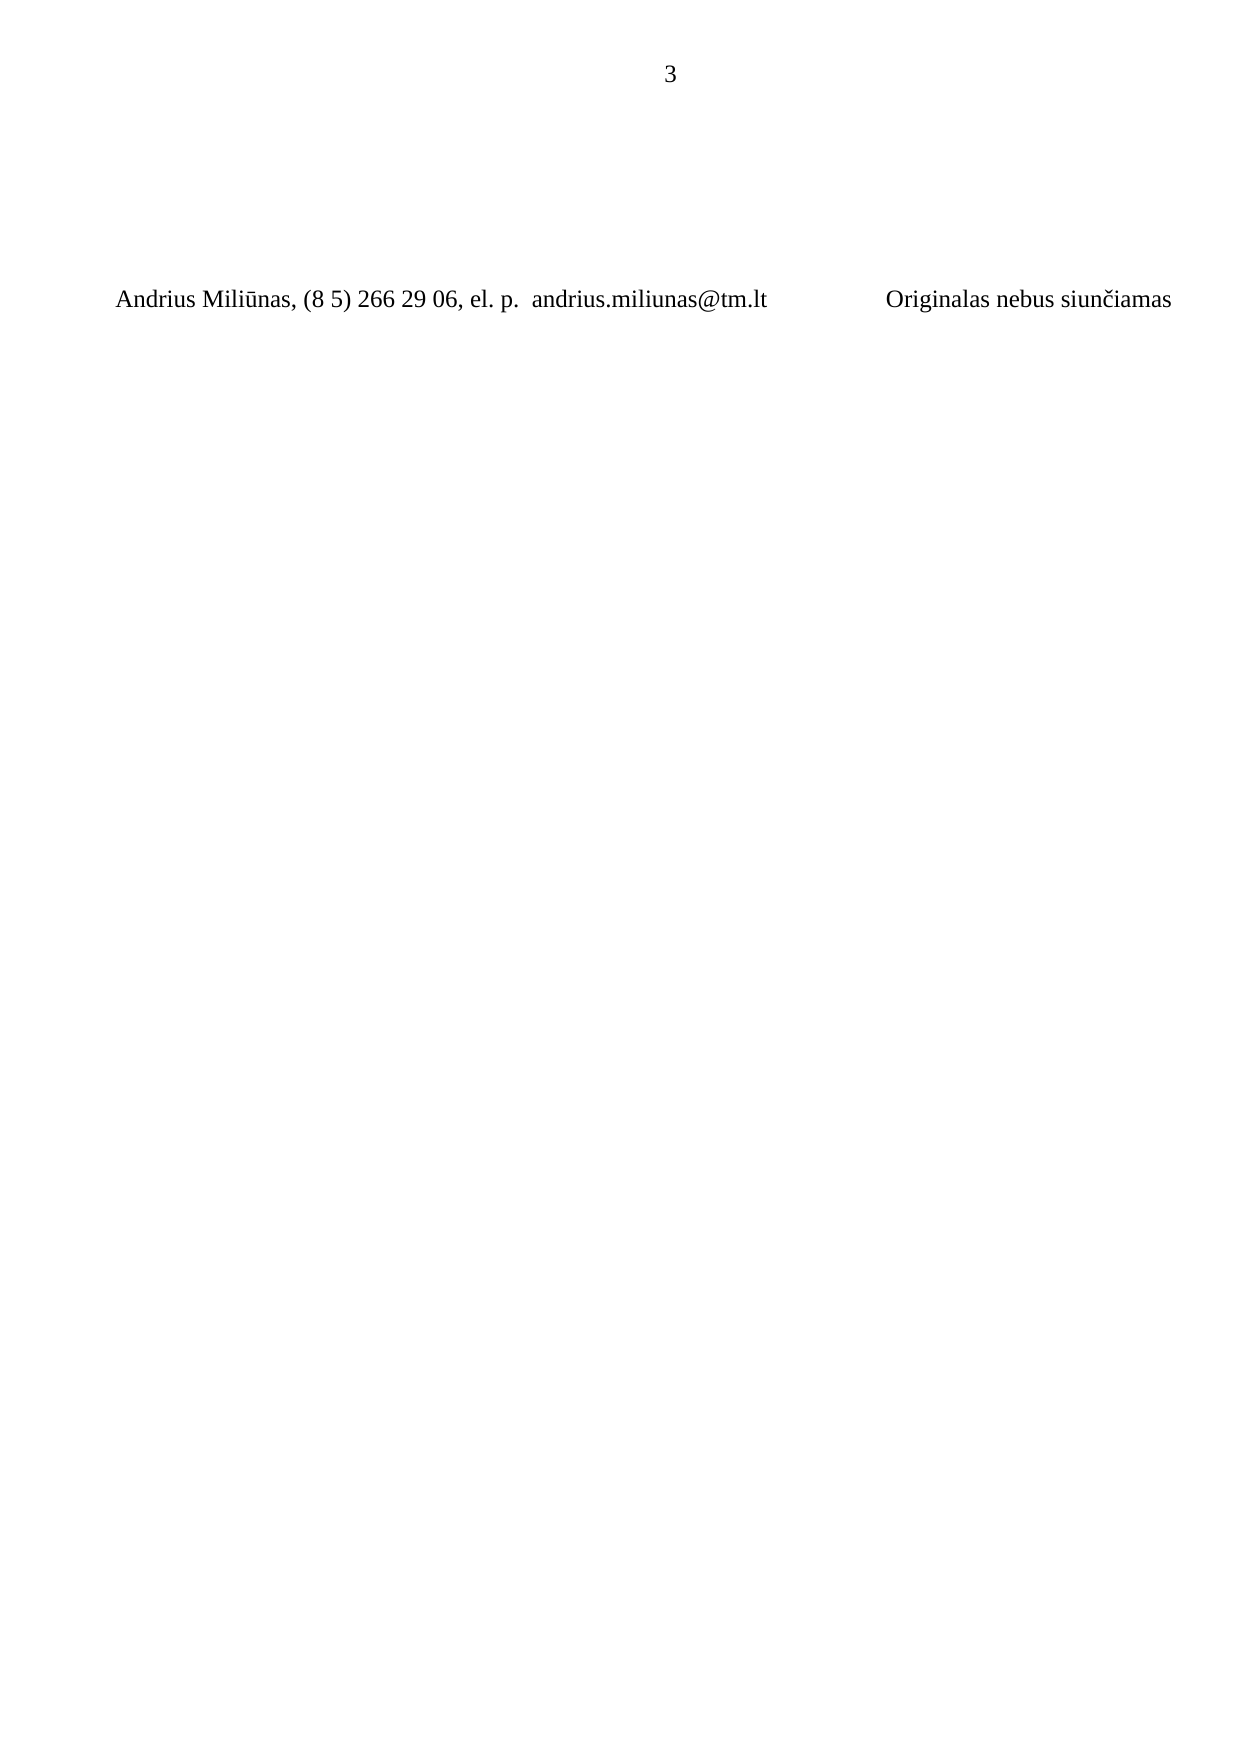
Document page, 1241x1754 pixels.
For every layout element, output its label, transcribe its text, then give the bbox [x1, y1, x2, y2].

text Andrius Miliūnas, (8 5) 266 29 06, el. p. andrius.miliunas@tm.lt Originalas nebus siunčiamas [115, 284, 1181, 313]
